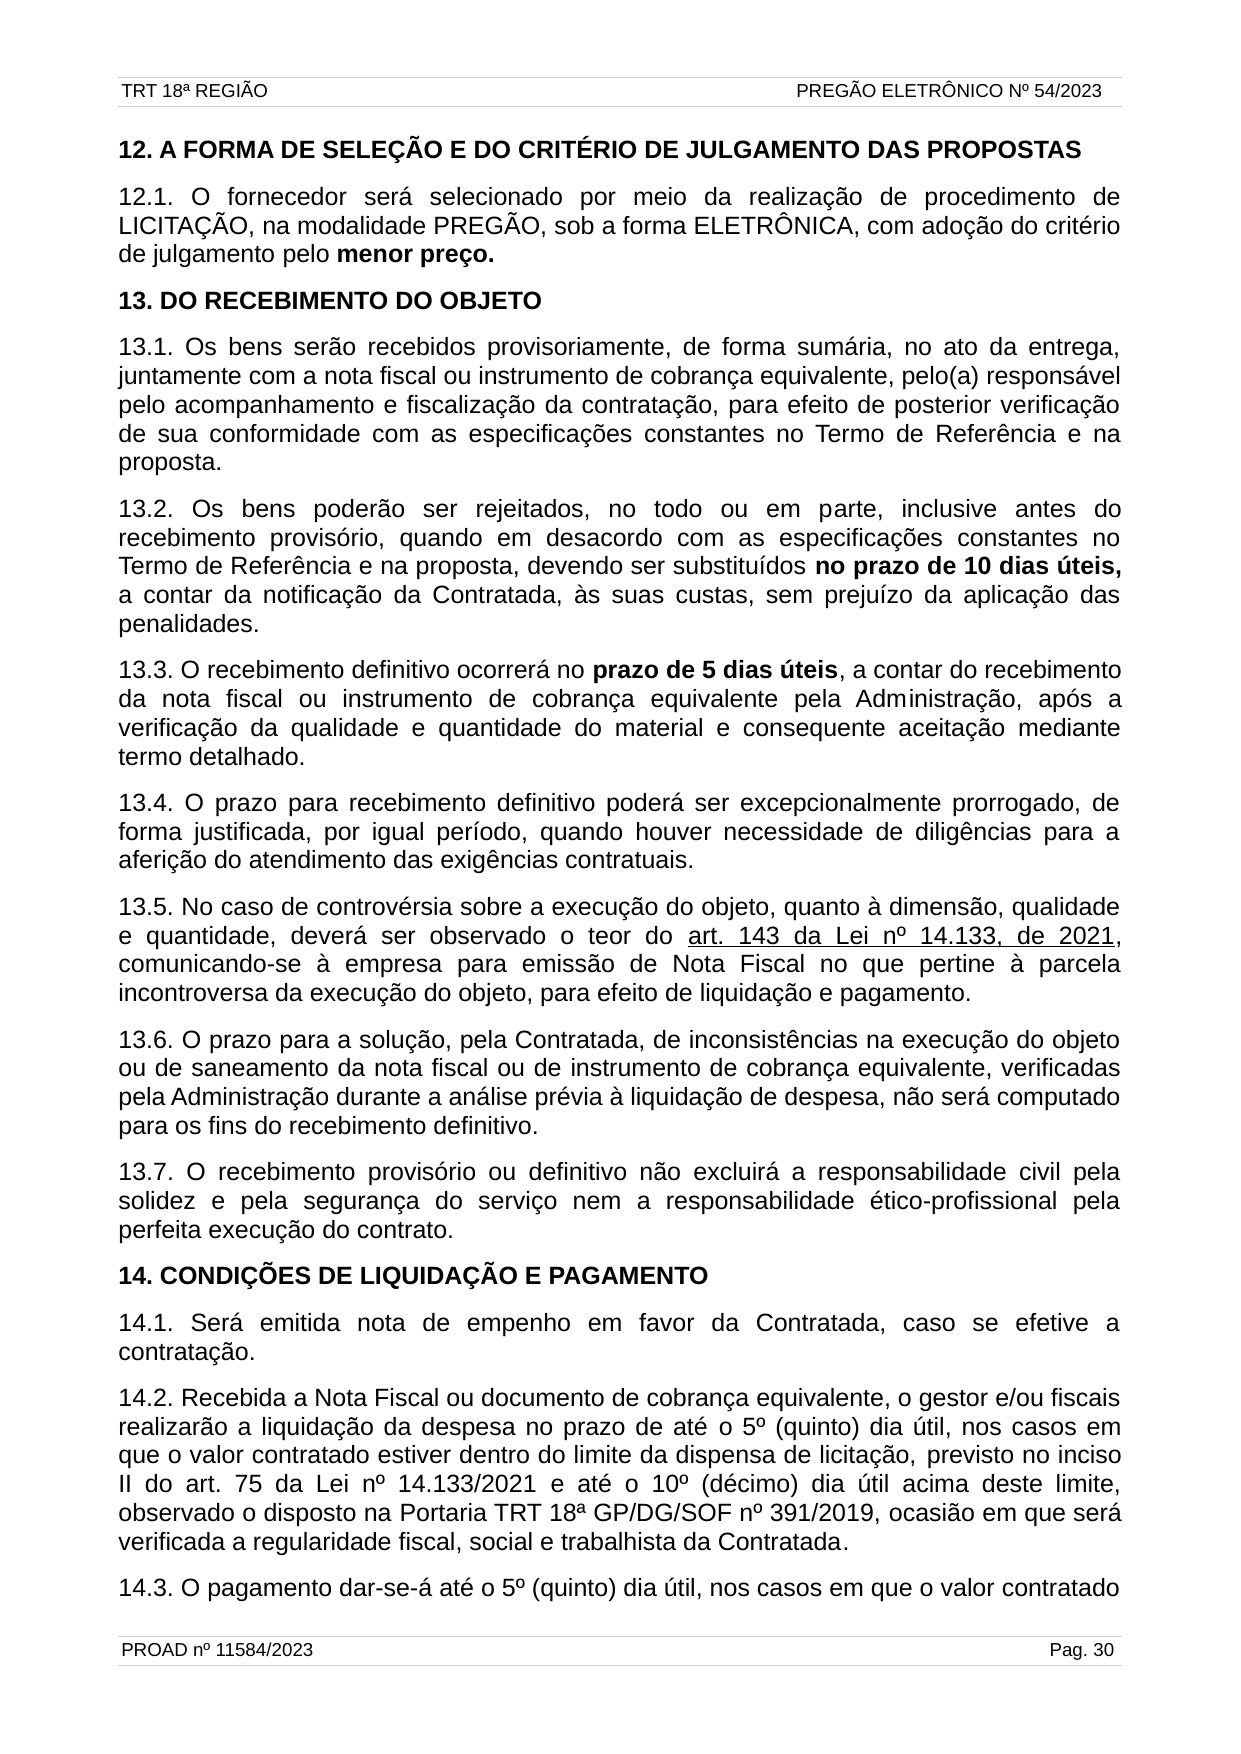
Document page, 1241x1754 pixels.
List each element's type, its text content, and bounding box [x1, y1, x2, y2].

text 13.6. O prazo para a solução, pela Contratada, de inconsistências na execução do objeto ou de saneamento da nota fiscal ou de instrumento de cobrança equivalente, verificadas pela Administração durante a análise prévia à liquidação de despesa, não será computado para os fins do recebimento definitivo. [118, 1025, 1122, 1140]
text 13.4. O prazo para recebimento definitivo poderá ser excepcionalmente prorrogado, de forma justificada, por igual período, quando houver necessidade de diligências para a aferição do atendimento das exigências contratuais. [118, 788, 1122, 874]
text 12. A FORMA DE SELEÇÃO E DO CRITÉRIO DE JULGAMENTO DAS PROPOSTAS [118, 136, 1122, 164]
text 14.1. Será emitida nota de empenho em favor da Contratada, caso se efetive a contratação. [118, 1308, 1122, 1365]
text 14.3. O pagamento dar-se-á até o 5º (quinto) dia útil, nos casos em que o valor contratado [118, 1573, 1122, 1602]
text 13. DO RECEBIMENTO DO OBJETO [118, 286, 1122, 315]
text 13.7. O recebimento provisório ou definitivo não excluirá a responsabilidade civil pela solidez e pela segurança do serviço nem a responsabilidade ético-profissional pela perfeita execução do contrato. [118, 1157, 1122, 1244]
text 13.2. Os bens poderão ser rejeitados, no todo ou em parte, inclusive antes do recebimento provisório, quando em desacordo com as especificações constantes no Termo de Referência e na proposta, devendo ser substituídos no prazo de 10 dias úteis, a contar da notificação da Contratada, às suas custas, sem prejuízo da aplicação das penalidades. [118, 494, 1122, 638]
text 13.5. No caso de controvérsia sobre a execução do objeto, quanto à dimensão, qualidade e quantidade, deverá ser observado o teor do art. 143 da Lei nº 14.133, de 2021, comunicando-se à empresa para emissão de Nota Fiscal no que pertine à parcela incontroversa da execução do objeto, para efeito de liquidação e pagamento. [118, 892, 1122, 1007]
text 14.2. Recebida a Nota Fiscal ou documento de cobrança equivalente, o gestor e/ou fiscais realizarão a liquidação da despesa no prazo de até o 5º (quinto) dia útil, nos casos em que o valor contratado estiver dentro do limite da dispensa de licitação, previsto no inciso II do art. 75 da Lei nº 14.133/2021 e até o 10º (décimo) dia útil acima deste limite, observado o disposto na Portaria TRT 18ª GP/DG/SOF nº 391/2019, ocasião em que será verificada a regularidade fiscal, social e trabalhista da Contratada. [118, 1383, 1122, 1556]
text 13.3. O recebimento definitivo ocorrerá no prazo de 5 dias úteis, a contar do recebimento da nota fiscal ou instrumento de cobrança equivalente pela Administração, após a verificação da qualidade e quantidade do material e consequente aceitação mediante termo detalhado. [118, 655, 1122, 770]
text 14. CONDIÇÕES DE LIQUIDAÇÃO E PAGAMENTO [118, 1261, 1122, 1290]
text 12.1. O fornecedor será selecionado por meio da realização de procedimento de LICITAÇÃO, na modalidade PREGÃO, sob a forma ELETRÔNICA, com adoção do critério de julgamento pelo menor preço. [118, 182, 1122, 268]
text 13.1. Os bens serão recebidos provisoriamente, de forma sumária, no ato da entrega, juntamente com a nota fiscal ou instrumento de cobrança equivalente, pelo(a) responsável pelo acompanhamento e fiscalização da contratação, para efeito de posterior verificação de sua conformidade com as especificações constantes no Termo de Referência e na proposta. [118, 332, 1122, 476]
